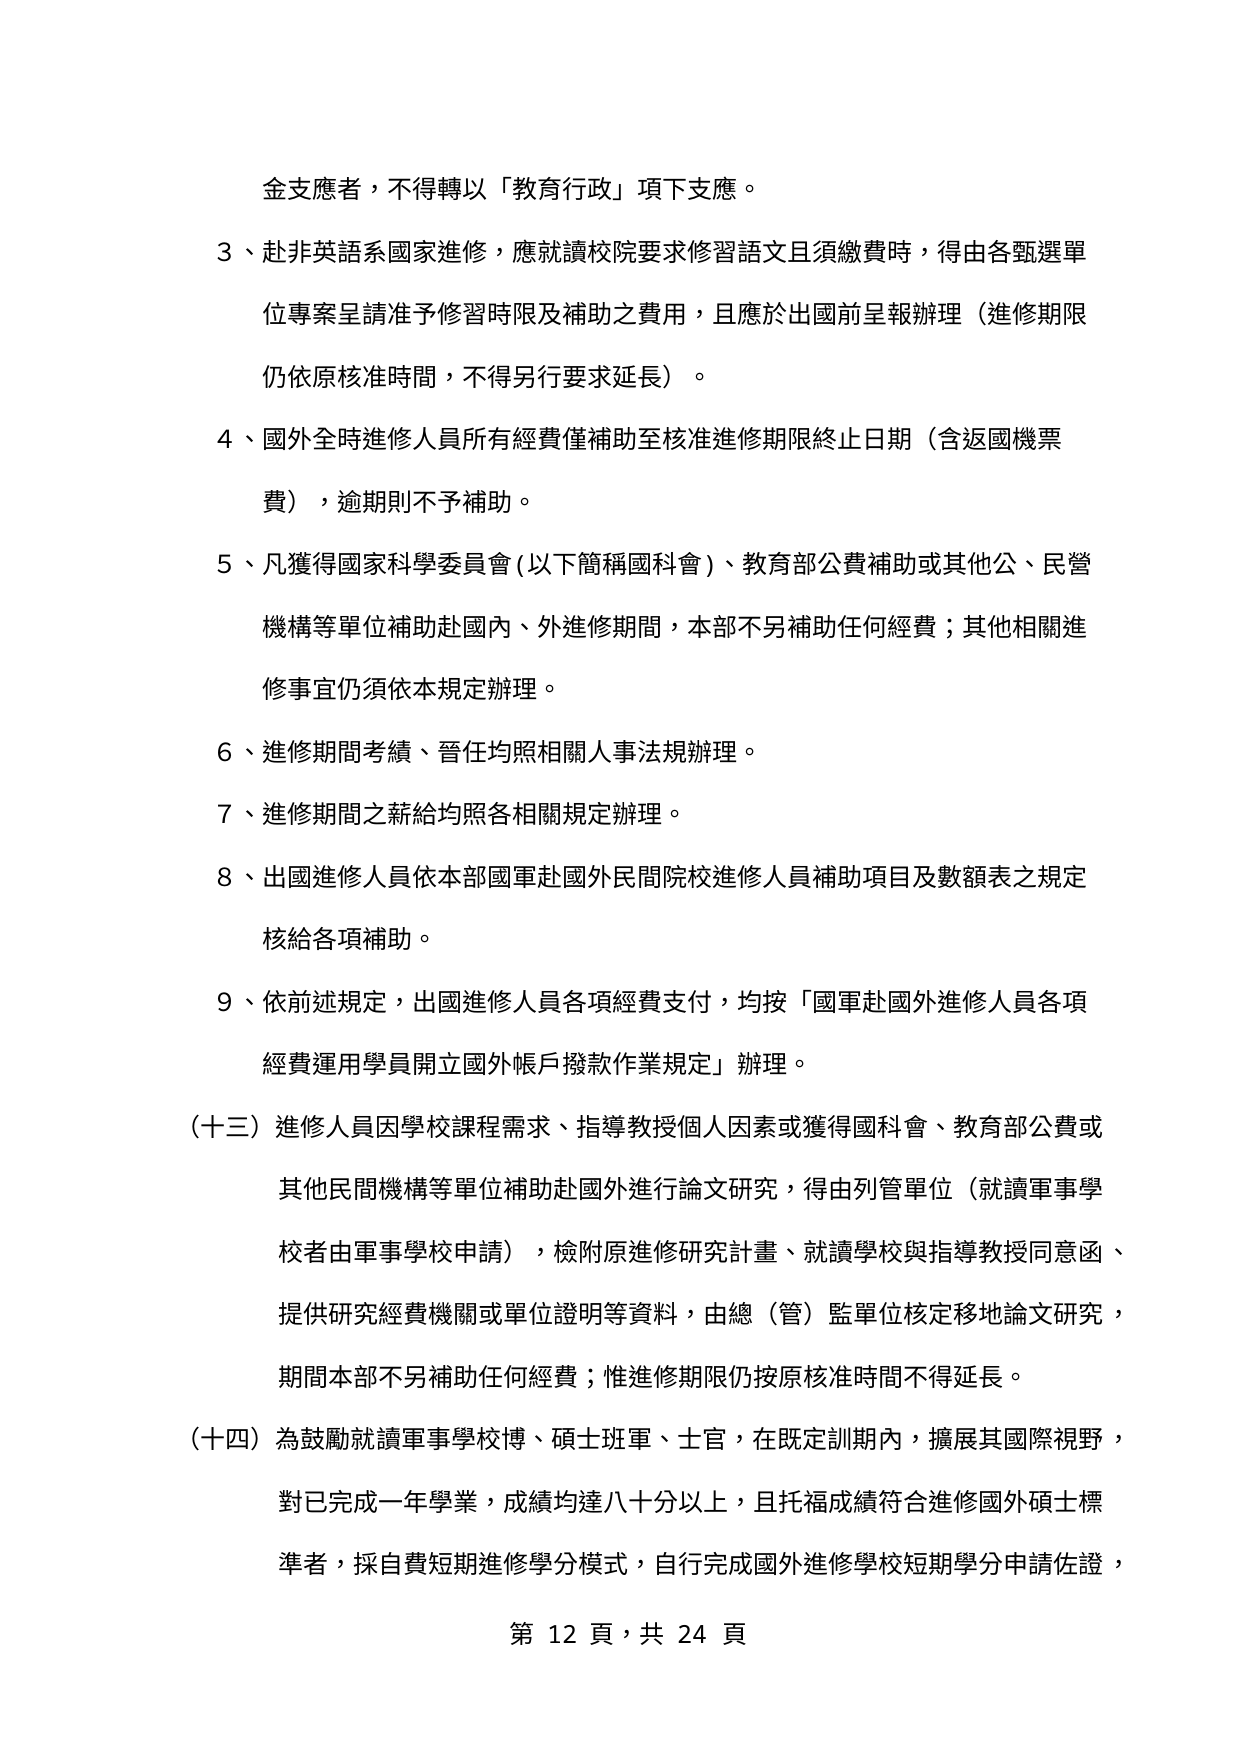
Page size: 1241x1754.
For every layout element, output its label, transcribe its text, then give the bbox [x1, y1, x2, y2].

text ５、凡獲得國家科學委員會(以下簡稱國科會)、教育部公費補助或其他公、民營機構等單位補助赴國內、外進修期間，本部不另補助任何經費；其他相關進修事宜仍須依本規定辦理。 [212, 521, 1106, 708]
text ８、出國進修人員依本部國軍赴國外民間院校進修人員補助項目及數額表之規定核給各項補助。 [212, 833, 1106, 958]
text ９、依前述規定，出國進修人員各項經費支付，均按「國軍赴國外進修人員各項經費運用學員開立國外帳戶撥款作業規定」辦理。 [212, 958, 1106, 1083]
text （十四）為鼓勵就讀軍事學校博、碩士班軍、士官，在既定訓期內，擴展其國際視野，對已完成一年學業，成績均達八十分以上，且托福成績符合進修國外碩士標準者，採自費短期進修學分模式，自行完成國外進修學校短期學分申請佐證，由系所甄選薦報本部核准送訓，進修期限以三個月至六個月為限，申請作業流程比照軍事校院博、碩士班國際學分進修實施作法（如附件十一）。 [175, 1396, 1106, 1583]
text ６、進修期間考績、晉任均照相關人事法規辦理。 [212, 708, 1106, 771]
text 金支應者，不得轉以「教育行政」項下支應。 [212, 146, 1106, 208]
text ４、國外全時進修人員所有經費僅補助至核准進修期限終止日期（含返國機票費），逾期則不予補助。 [212, 396, 1106, 521]
text （十三）進修人員因學校課程需求、指導教授個人因素或獲得國科會、教育部公費或其他民間機構等單位補助赴國外進行論文研究，得由列管單位（就讀軍事學校者由軍事學校申請），檢附原進修研究計畫、就讀學校與指導教授同意函、提供研究經費機關或單位證明等資料，由總（管）監單位核定移地論文研究，期間本部不另補助任何經費；惟進修期限仍按原核准時間不得延長。 [175, 1083, 1106, 1396]
text ３、赴非英語系國家進修，應就讀校院要求修習語文且須繳費時，得由各甄選單位專案呈請准予修習時限及補助之費用，且應於出國前呈報辦理（進修期限仍依原核准時間，不得另行要求延長）。 [212, 208, 1106, 396]
text ７、進修期間之薪給均照各相關規定辦理。 [212, 771, 1106, 833]
